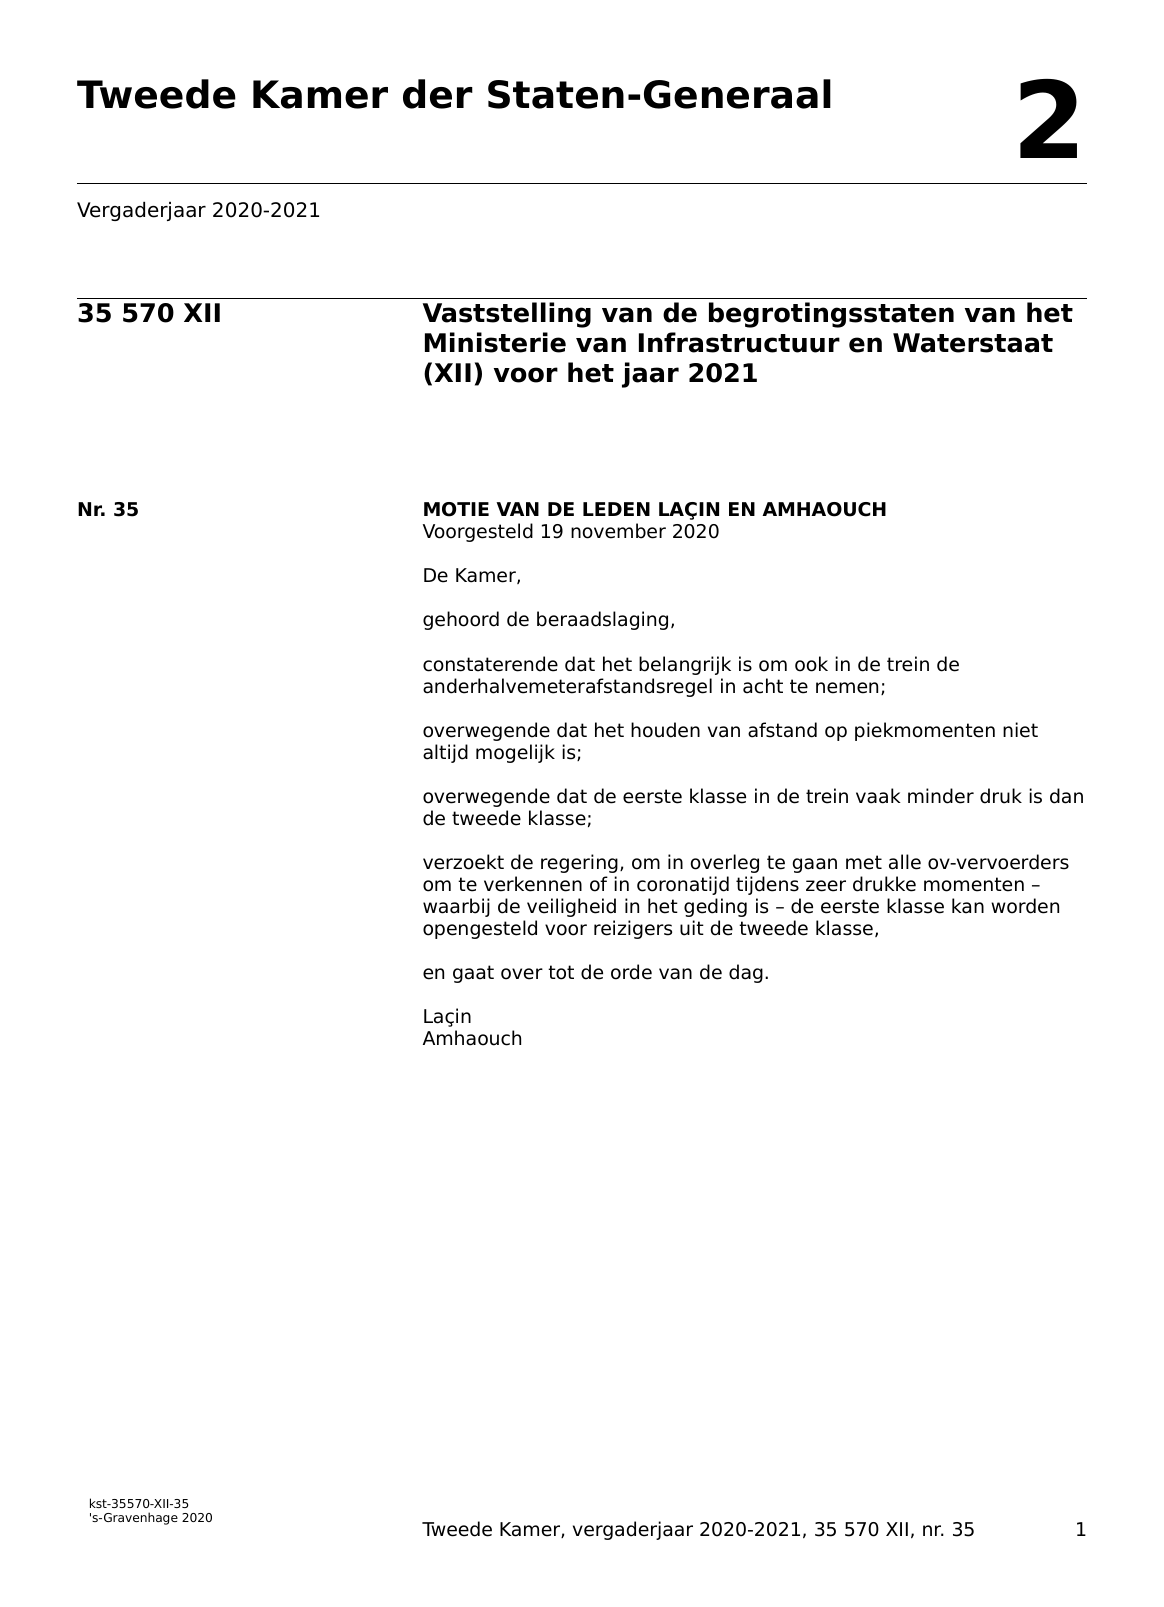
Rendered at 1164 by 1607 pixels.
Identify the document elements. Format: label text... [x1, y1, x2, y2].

table_header 2 [886, 59, 1087, 183]
text overwegende dat het houden van afstand op piekmomenten niet altijd mogelijk is; [422, 720, 1087, 764]
text Laçin [422, 1006, 1087, 1028]
table_header Tweede Kamer der Staten-Generaal [77, 59, 886, 183]
table_cell Vergaderjaar 2020-2021 [77, 184, 1087, 298]
subtitle Nr. 35 MOTIE VAN DE LEDEN LAҪIN EN AMHAOUCH [77, 499, 1087, 521]
text overwegende dat de eerste klasse in de trein vaak minder druk is dan de tweede klasse; [422, 786, 1087, 830]
text Amhaouch [422, 1028, 1087, 1050]
text kst-35570-XII-35 [88, 1497, 323, 1511]
subtitle 35 570 XII Vaststelling van de begrotingsstaten van het Ministerie van Infrastructuur en Waterstaat (XII) voor het jaar 2021 [77, 299, 1087, 388]
text Voorgesteld 19 november 2020 [422, 521, 1087, 543]
text 's-Gravenhage 2020 [88, 1511, 323, 1525]
text en gaat over tot de orde van de dag. [422, 962, 1087, 984]
text De Kamer, [422, 565, 1087, 587]
text constaterende dat het belangrijk is om ook in de trein de anderhalvemeterafstandsregel in acht te nemen; [422, 653, 1087, 697]
text gehoord de beraadslaging, [422, 609, 1087, 631]
text verzoekt de regering, om in overleg te gaan met alle ov-vervoerders om te verkennen of in coronatijd tijdens zeer drukke momenten – waarbij de veiligheid in het geding is – de eerste klasse kan worden opengesteld voor reizigers uit de tweede klasse, [422, 852, 1087, 940]
